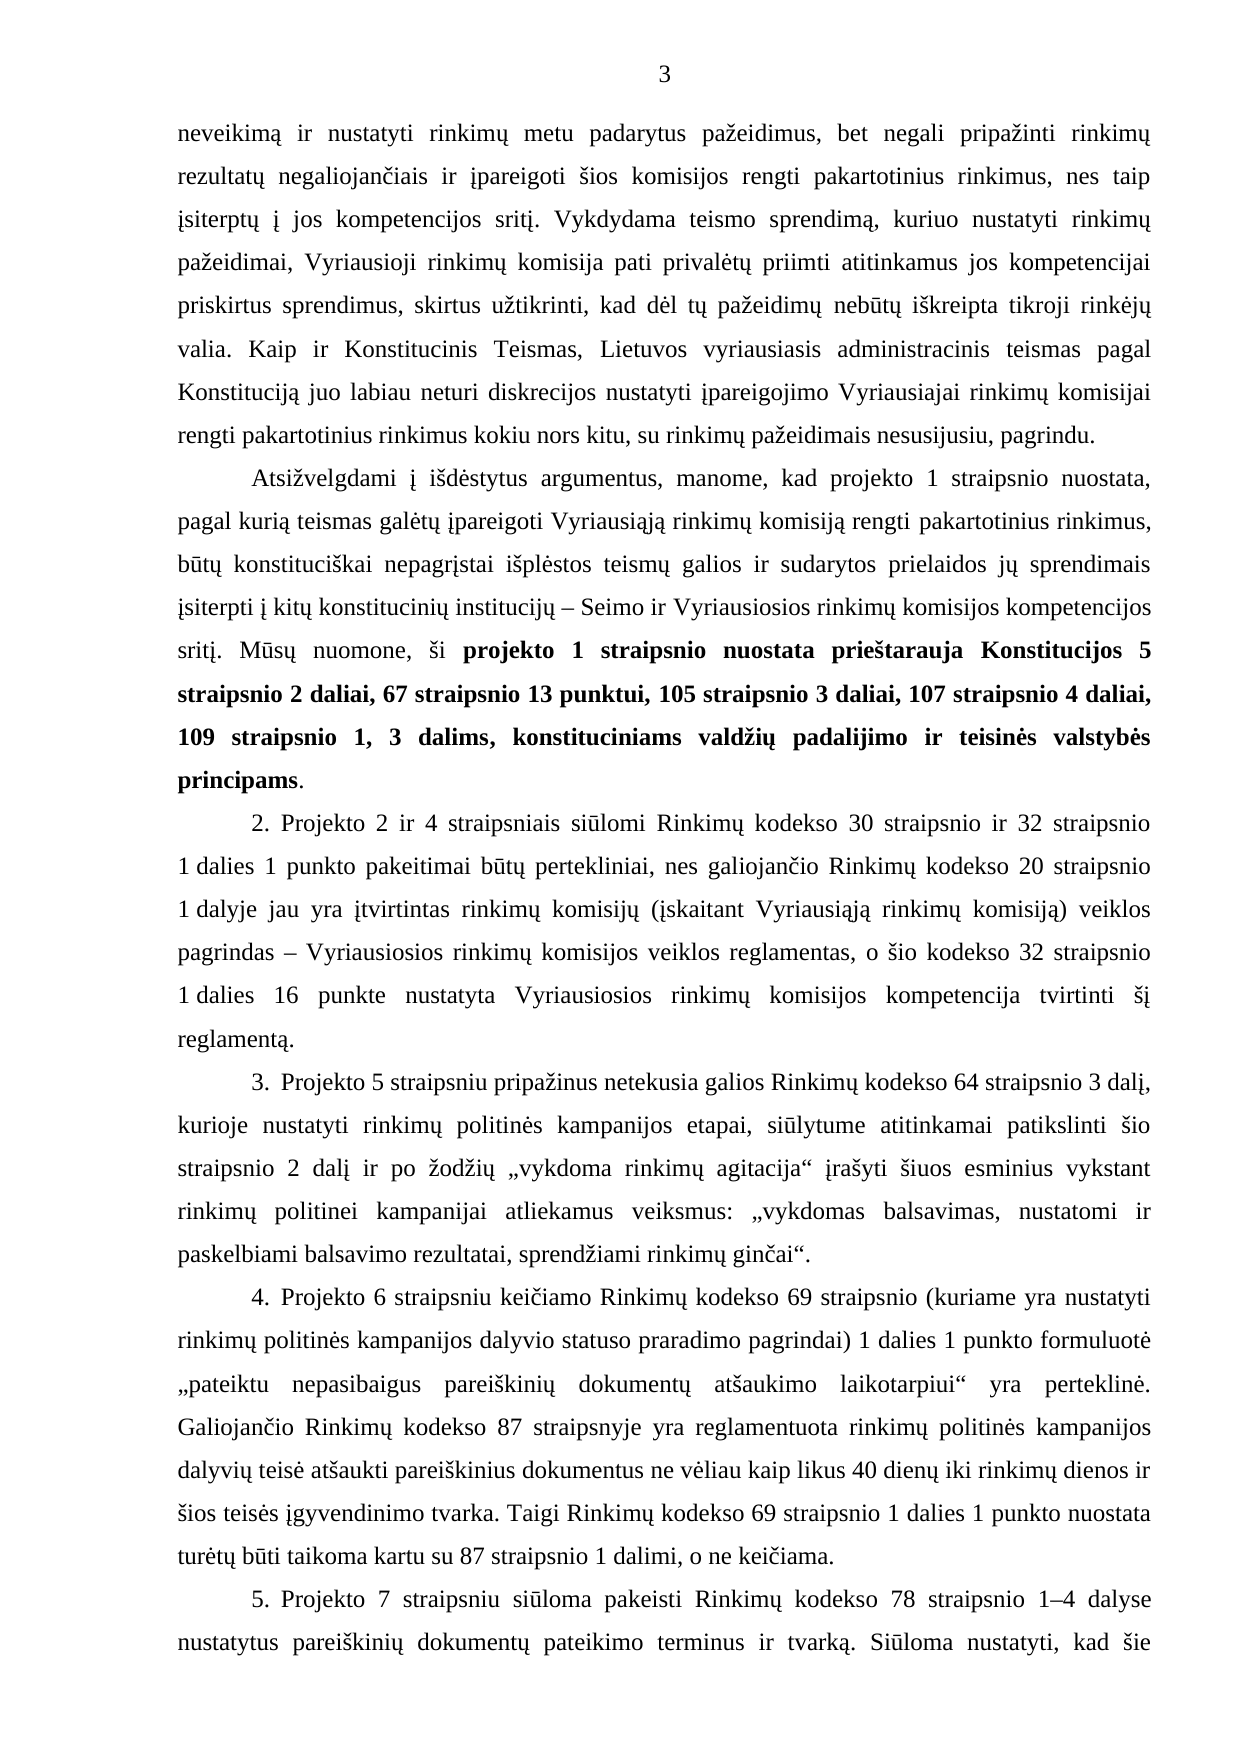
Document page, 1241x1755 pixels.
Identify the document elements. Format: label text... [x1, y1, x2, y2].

list Projekto 6 straipsniu keičiamo Rinkimų kodekso 69 straipsnio (kuriame yra nustatyti rinkimų politinės kampanijos dalyvio statuso praradimo pagrindai) 1 dalies 1 punkto formuluotė „pateiktu nepasibaigus pareiškinių dokumentų atšaukimo laikotarpiui“ yra perteklinė. Galiojančio Rinkimų kodekso 87 straipsnyje yra reglamentuota rinkimų politinės kampanijos dalyvių teisė atšaukti pareiškinius dokumentus ne vėliau kaip likus 40 dienų iki rinkimų dienos ir šios teisės įgyvendinimo tvarka. Taigi Rinkimų kodekso 69 straipsnio 1 dalies 1 punkto nuostata turėtų būti taikoma kartu su 87 straipsnio 1 dalimi, o ne keičiama. [177, 1282, 1152, 1570]
list Projekto 7 straipsniu siūloma pakeisti Rinkimų kodekso 78 straipsnio 1–4 dalyse nustatytus pareiškinių dokumentų pateikimo terminus ir tvarką. Siūloma nustatyti, kad šie [177, 1584, 1152, 1656]
list Projekto 2 ir 4 straipsniais siūlomi Rinkimų kodekso 30 straipsnio ir 32 straipsnio 1 dalies 1 punkto pakeitimai būtų pertekliniai, nes galiojančio Rinkimų kodekso 20 straipsnio 1 dalyje jau yra įtvirtintas rinkimų komisijų (įskaitant Vyriausiąją rinkimų komisiją) veiklos pagrindas – Vyriausiosios rinkimų komisijos veiklos reglamentas, o šio kodekso 32 straipsnio 1 dalies 16 punkte nustatyta Vyriausiosios rinkimų komisijos kompetencija tvirtinti šį reglamentą. [177, 808, 1152, 1052]
text Atsižvelgdami į išdėstytus argumentus, manome, kad projekto 1 straipsnio nuostata, pagal kurią teismas galėtų įpareigoti Vyriausiąją rinkimų komisiją rengti pakartotinius rinkimus, būtų konstituciškai nepagrįstai išplėstos teismų galios ir sudarytos prielaidos jų sprendimais įsiterpti į kitų konstitucinių institucijų – Seimo ir Vyriausiosios rinkimų komisijos kompetencijos sritį. Mūsų nuomone, ši projekto 1 straipsnio nuostata prieštarauja Konstitucijos 5 straipsnio 2 daliai, 67 straipsnio 13 punktui, 105 straipsnio 3 daliai, 107 straipsnio 4 daliai, 109 straipsnio 1, 3 dalims, konstituciniams valdžių padalijimo ir teisinės valstybės principams. [177, 463, 1152, 794]
text neveikimą ir nustatyti rinkimų metu padarytus pažeidimus, bet negali pripažinti rinkimų rezultatų negaliojančiais ir įpareigoti šios komisijos rengti pakartotinius rinkimus, nes taip įsiterptų į jos kompetencijos sritį. Vykdydama teismo sprendimą, kuriuo nustatyti rinkimų pažeidimai, Vyriausioji rinkimų komisija pati privalėtų priimti atitinkamus jos kompetencijai priskirtus sprendimus, skirtus užtikrinti, kad dėl tų pažeidimų nebūtų iškreipta tikroji rinkėjų valia. Kaip ir Konstitucinis Teismas, Lietuvos vyriausiasis administracinis teismas pagal Konstituciją juo labiau neturi diskrecijos nustatyti įpareigojimo Vyriausiajai rinkimų komisijai rengti pakartotinius rinkimus kokiu nors kitu, su rinkimų pažeidimais nesusijusiu, pagrindu. [177, 118, 1152, 449]
list Projekto 5 straipsniu pripažinus netekusia galios Rinkimų kodekso 64 straipsnio 3 dalį, kurioje nustatyti rinkimų politinės kampanijos etapai, siūlytume atitinkamai patikslinti šio straipsnio 2 dalį ir po žodžių „vykdoma rinkimų agitacija“ įrašyti šiuos esminius vykstant rinkimų politinei kampanijai atliekamus veiksmus: „vykdomas balsavimas, nustatomi ir paskelbiami balsavimo rezultatai, sprendžiami rinkimų ginčai“. [177, 1067, 1152, 1268]
